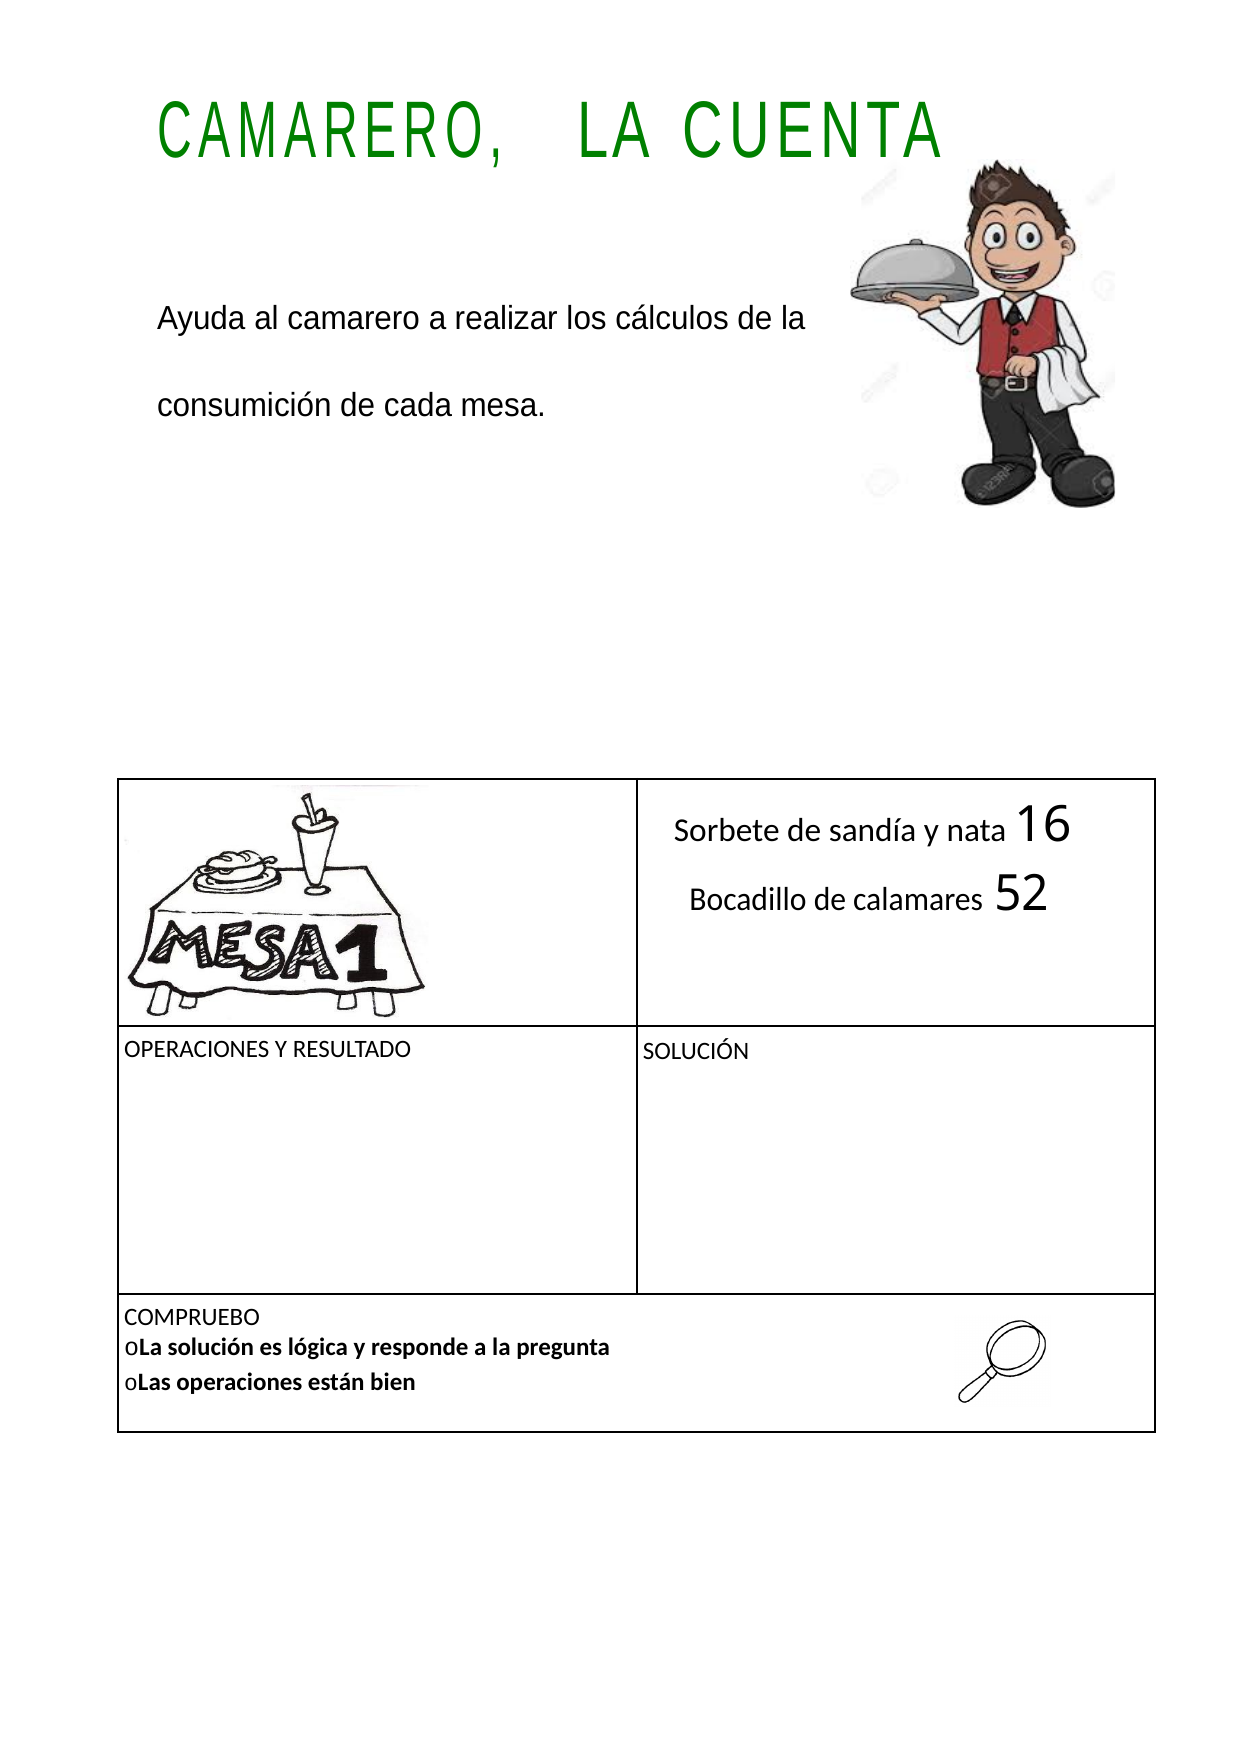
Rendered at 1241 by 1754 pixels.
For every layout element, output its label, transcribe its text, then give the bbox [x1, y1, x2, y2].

table_cell SOLUCIÓN [638, 1027, 1154, 1293]
table_cell COMPRUEBO La solución es lógica y responde a la pregunta Las operaciones están bien [119, 1295, 1154, 1431]
text CAMARERO, LA CUENTA [157, 89, 1154, 175]
text Ayuda al camarero a realizar los cálculos de la [157, 261, 850, 347]
table_header [119, 780, 636, 1025]
text [1116, 261, 1154, 347]
table_cell OPERACIONES Y RESULTADO [119, 1027, 636, 1293]
text consumición de cada mesa. [157, 347, 850, 433]
table_header Sorbete de sandía y nata 16 Bocadillo de calamares 52 [638, 780, 1154, 1025]
text [1116, 347, 1154, 433]
